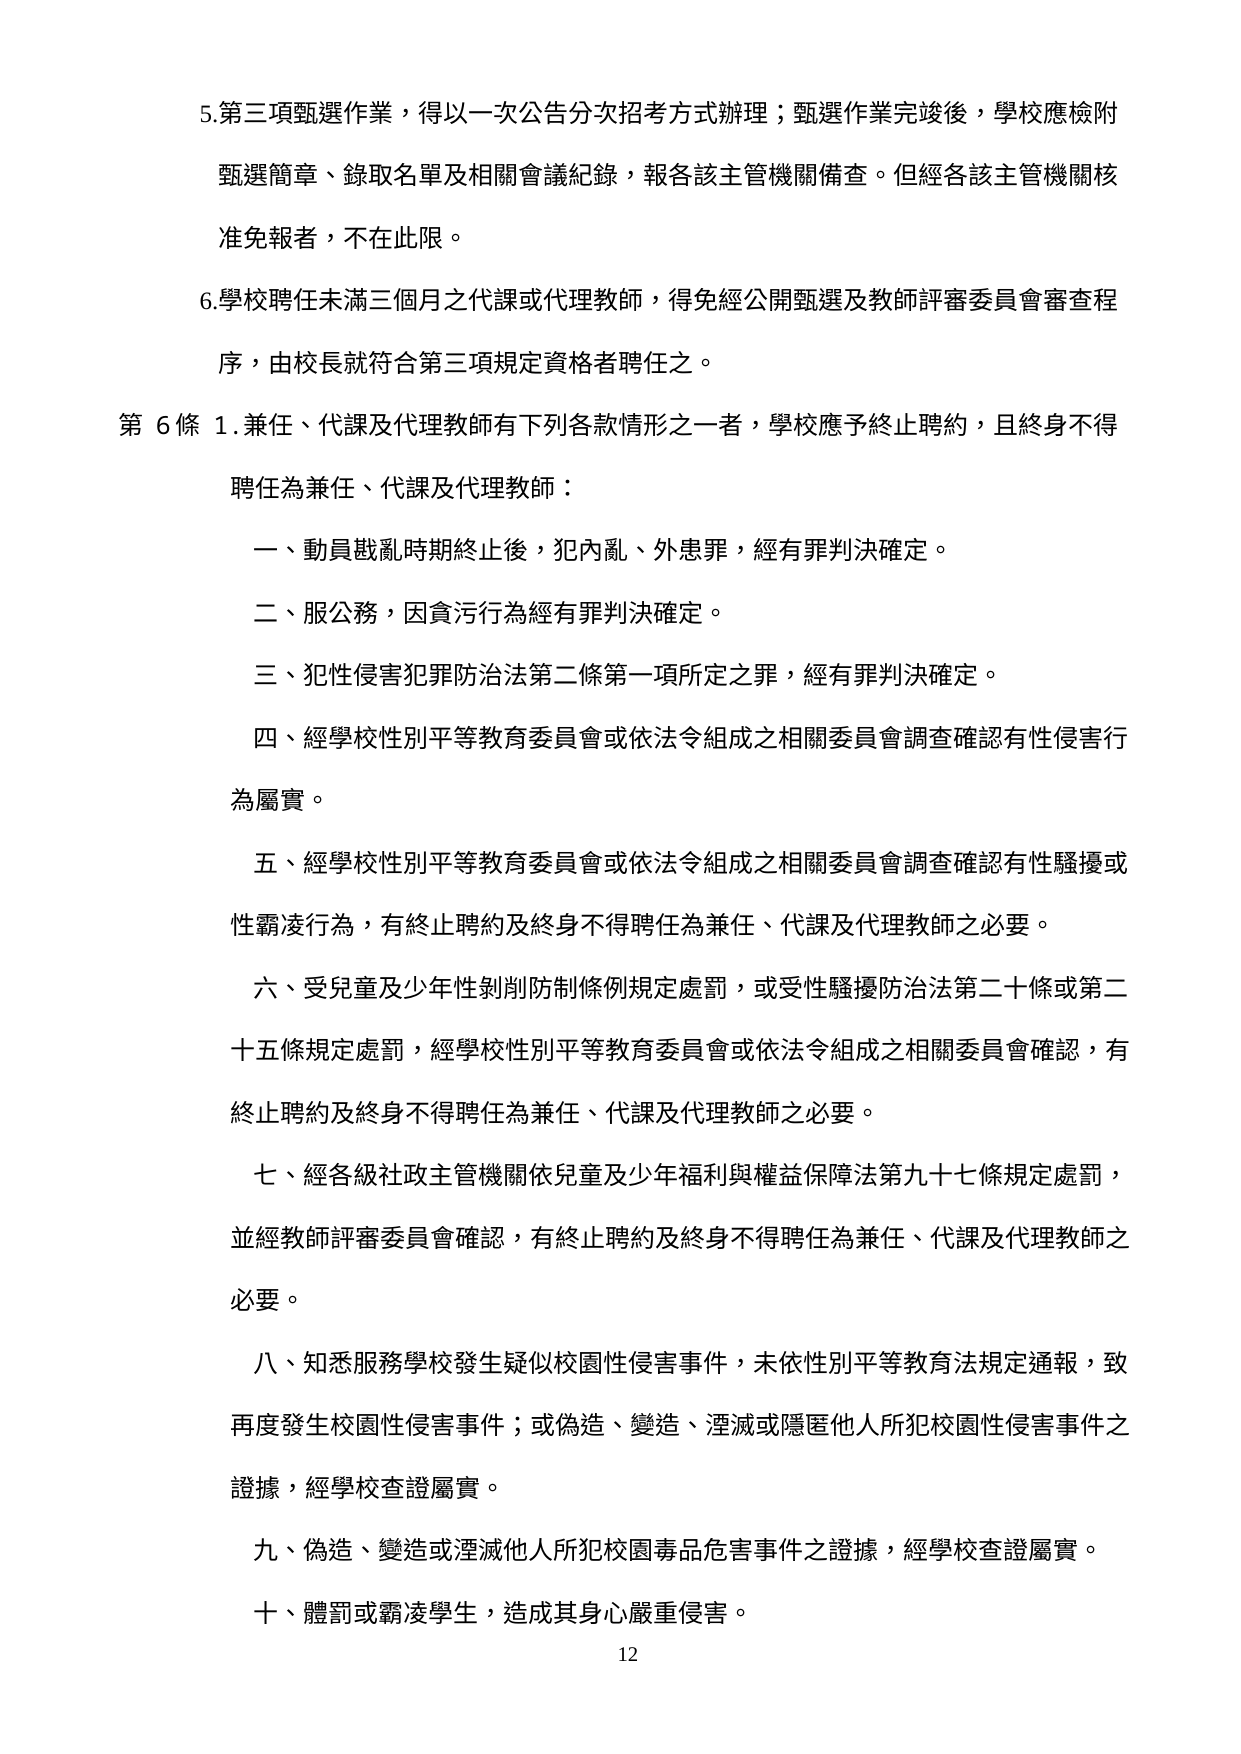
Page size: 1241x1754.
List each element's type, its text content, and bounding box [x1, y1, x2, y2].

text 一、動員戡亂時期終止後，犯內亂、外患罪，經有罪判決確定。 [118, 507, 1137, 569]
text 5.第三項甄選作業，得以一次公告分次招考方式辦理；甄選作業完竣後，學校應檢附甄選簡章、錄取名單及相關會議紀錄，報各該主管機關備查。但經各該主管機關核准免報者，不在此限。 [118, 69, 1137, 257]
text 六、受兒童及少年性剝削防制條例規定處罰，或受性騷擾防治法第二十條或第二十五條規定處罰，經學校性別平等教育委員會或依法令組成之相關委員會確認，有終止聘約及終身不得聘任為兼任、代課及代理教師之必要。 [118, 944, 1137, 1132]
text 九、偽造、變造或湮滅他人所犯校園毒品危害事件之證據，經學校查證屬實。 [118, 1507, 1137, 1569]
text 八、知悉服務學校發生疑似校園性侵害事件，未依性別平等教育法規定通報，致再度發生校園性侵害事件；或偽造、變造、湮滅或隱匿他人所犯校園性侵害事件之證據，經學校查證屬實。 [118, 1319, 1137, 1507]
text 五、經學校性別平等教育委員會或依法令組成之相關委員會調查確認有性騷擾或性霸凌行為，有終止聘約及終身不得聘任為兼任、代課及代理教師之必要。 [118, 819, 1137, 944]
text 6.學校聘任未滿三個月之代課或代理教師，得免經公開甄選及教師評審委員會審查程序，由校長就符合第三項規定資格者聘任之。 [118, 257, 1137, 382]
text 二、服公務，因貪污行為經有罪判決確定。 [118, 569, 1137, 632]
text 十、體罰或霸凌學生，造成其身心嚴重侵害。 [118, 1569, 1137, 1632]
text 第 6條 1.兼任、代課及代理教師有下列各款情形之一者，學校應予終止聘約，且終身不得聘任為兼任、代課及代理教師： [118, 382, 1137, 507]
text 七、經各級社政主管機關依兒童及少年福利與權益保障法第九十七條規定處罰，並經教師評審委員會確認，有終止聘約及終身不得聘任為兼任、代課及代理教師之必要。 [118, 1132, 1137, 1319]
text 四、經學校性別平等教育委員會或依法令組成之相關委員會調查確認有性侵害行為屬實。 [118, 694, 1137, 819]
text 三、犯性侵害犯罪防治法第二條第一項所定之罪，經有罪判決確定。 [118, 632, 1137, 694]
